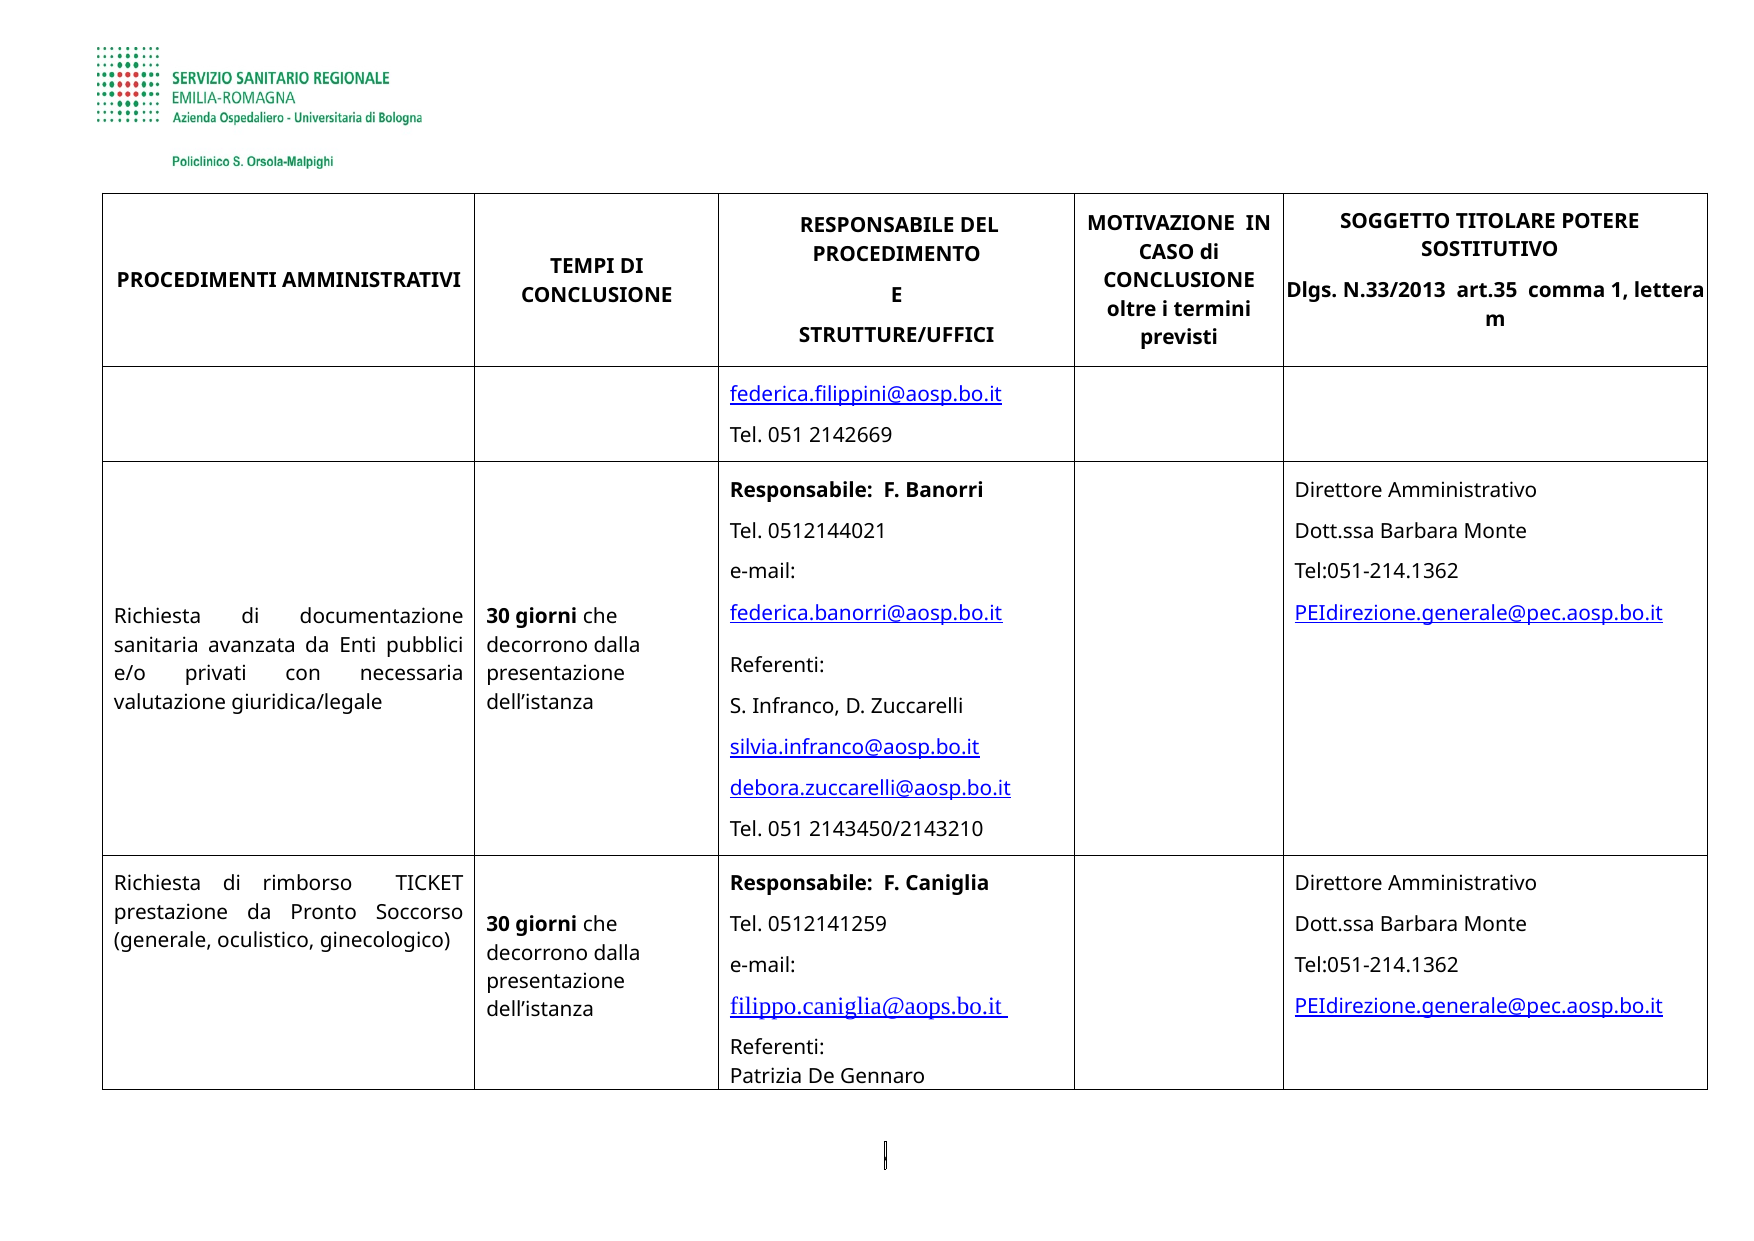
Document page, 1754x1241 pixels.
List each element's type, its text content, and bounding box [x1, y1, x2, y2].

table_header MOTIVAZIONE IN CASO di CONCLUSIONE oltre i termini previsti [1075, 194, 1283, 366]
table_cell [1075, 367, 1283, 461]
table_cell Richiesta di rimborso TICKET prestazione da Pronto Soccorso (generale, oculistico, ginecologico) [103, 856, 474, 1089]
table_cell [1075, 462, 1283, 855]
table_cell [103, 367, 474, 461]
table_header PROCEDIMENTI AMMINISTRATIVI [103, 194, 474, 366]
table_cell 30 giorni che decorrono dalla presentazione dell’istanza [475, 856, 718, 1089]
table_header RESPONSABILE DEL PROCEDIMENTO E STRUTTURE/UFFICI [719, 194, 1074, 366]
table_cell Direttore Amministrativo Dott.ssa Barbara Monte Tel:051-214.1362 PEIdirezione.generale@pec.aosp.bo.it [1284, 462, 1707, 855]
table_cell Responsabile: F. Banorri Tel. 0512144021 e-mail: federica.banorri@aosp.bo.it Referenti: S. Infranco, D. Zuccarelli silvia.infranco@aosp.bo.it debora.zuccarelli@aosp.bo.it Tel. 051 2143450/2143210 [719, 462, 1074, 855]
table_cell [1075, 856, 1283, 1089]
table_header SOGGETTO TITOLARE POTERE SOSTITUTIVO Dlgs. N.33/2013 art.35 comma 1, lettera m [1284, 194, 1707, 366]
table_cell Direttore Amministrativo Dott.ssa Barbara Monte Tel:051-214.1362 PEIdirezione.generale@pec.aosp.bo.it [1284, 856, 1707, 1089]
table_cell [1284, 367, 1707, 461]
table_cell [475, 367, 718, 461]
table_cell Responsabile: F. Caniglia Tel. 0512141259 e-mail: filippo.caniglia@aops.bo.it Referenti: Patrizia De Gennaro [719, 856, 1074, 1089]
table_cell 30 giorni che decorrono dalla presentazione dell’istanza [475, 462, 718, 855]
table_header TEMPI DI CONCLUSIONE [475, 194, 718, 366]
table_cell Richiesta di documentazione sanitaria avanzata da Enti pubblici e/o privati con necessaria valutazione giuridica/legale [103, 462, 474, 855]
table_cell federica.filippini@aosp.bo.it Tel. 051 2142669 [719, 367, 1074, 461]
picture [97, 47, 422, 169]
